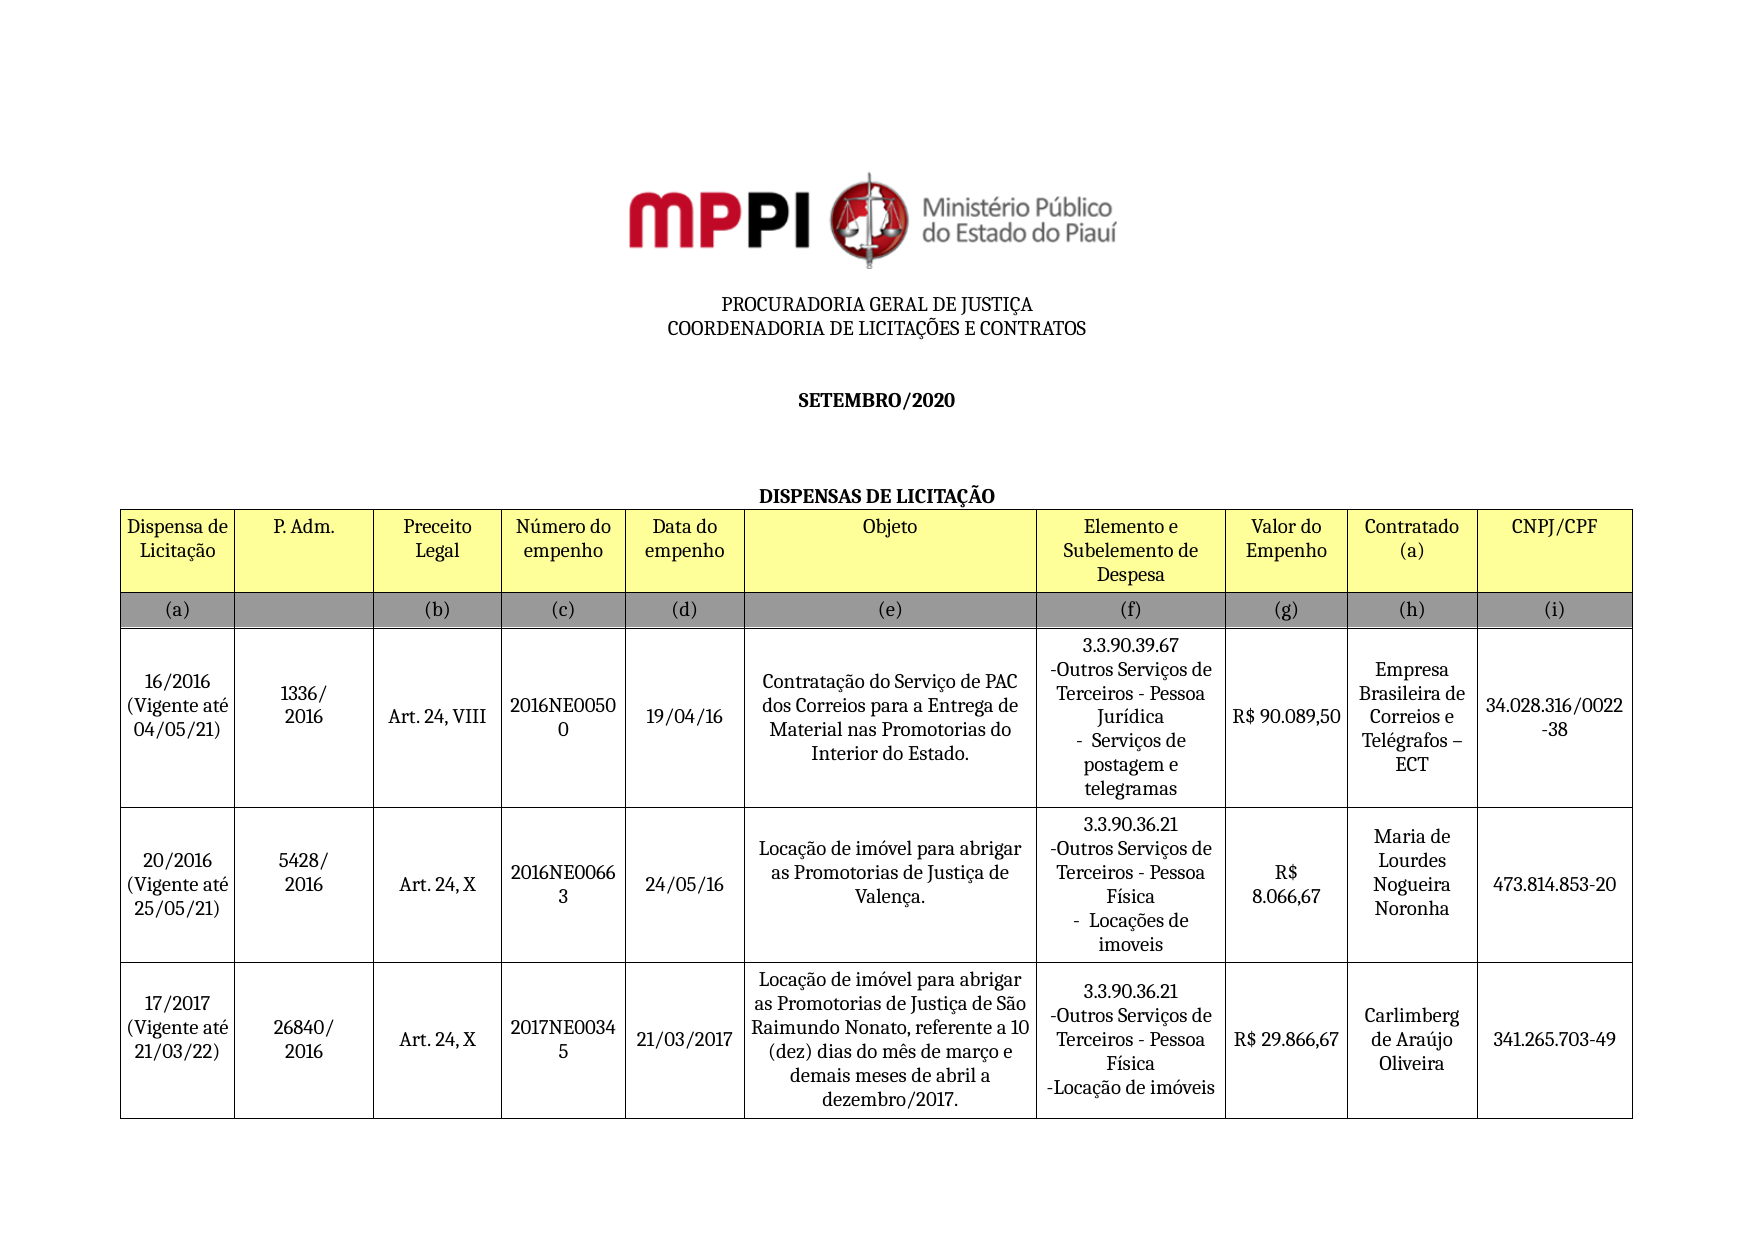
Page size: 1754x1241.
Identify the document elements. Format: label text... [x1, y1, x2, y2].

table_cell R$ 29.866,67 [1226, 963, 1347, 1117]
table_cell Maria de Lourdes Nogueira Noronha [1348, 808, 1477, 962]
table_cell 5428/ 2016 [235, 808, 373, 962]
table_header CNPJ/CPF [1478, 510, 1632, 592]
table_cell 2017NE00345 [502, 963, 625, 1117]
table_cell [235, 593, 373, 627]
table_cell Art. 24, X [374, 808, 501, 962]
table_cell R$ 90.089,50 [1226, 629, 1347, 807]
table_cell 26840/ 2016 [235, 963, 373, 1117]
table_cell 34.028.316/0022-38 [1478, 629, 1632, 807]
table_header Preceito Legal [374, 510, 501, 592]
table_cell (i) [1478, 593, 1632, 627]
table_cell Contratação do Serviço de PAC dos Correios para a Entrega de Material nas Promotorias do Interior do Estado. [745, 629, 1036, 807]
table_cell 3.3.90.36.21 -Outros Serviços de Terceiros - Pessoa Física -Locação de imóveis [1037, 963, 1225, 1117]
table_header Objeto [745, 510, 1036, 592]
table_cell (f) [1037, 593, 1225, 627]
table_cell Art. 24, X [374, 963, 501, 1117]
table_cell 3.3.90.39.67 -Outros Serviços de Terceiros - Pessoa Jurídica - Serviços de postagem e telegramas [1037, 629, 1225, 807]
table_cell 17/2017 (Vigente até 21/03/22) [121, 963, 234, 1117]
table_cell R$ 8.066,67 [1226, 808, 1347, 962]
table_cell (a) [121, 593, 234, 627]
picture [625, 170, 1129, 269]
table_header P. Adm. [235, 510, 373, 592]
table_cell 341.265.703-49 [1478, 963, 1632, 1117]
text SETEMBRO/2020 [118, 389, 1636, 413]
table_header Valor do Empenho [1226, 510, 1347, 592]
table_cell 3.3.90.36.21 -Outros Serviços de Terceiros - Pessoa Física - Locações de imoveis [1037, 808, 1225, 962]
table_header Número do empenho [502, 510, 625, 592]
table_cell 1336/ 2016 [235, 629, 373, 807]
table_cell 21/03/2017 [626, 963, 744, 1117]
table_cell 19/04/16 [626, 629, 744, 807]
table_cell (d) [626, 593, 744, 627]
table_cell 20/2016 (Vigente até 25/05/21) [121, 808, 234, 962]
table_cell (e) [745, 593, 1036, 627]
table_cell 2016NE00663 [502, 808, 625, 962]
table_cell Carlimberg de Araújo Oliveira [1348, 963, 1477, 1117]
table_cell (c) [502, 593, 625, 627]
table_cell Locação de imóvel para abrigar as Promotorias de Justiça de Valença. [745, 808, 1036, 962]
table_header Contratado (a) [1348, 510, 1477, 592]
table_cell 24/05/16 [626, 808, 744, 962]
text PROCURADORIA GERAL DE JUSTIÇA [118, 293, 1636, 317]
table_cell (b) [374, 593, 501, 627]
table_cell (h) [1348, 593, 1477, 627]
table_cell (g) [1226, 593, 1347, 627]
table_header Dispensa de Licitação [121, 510, 234, 592]
table_header Elemento e Subelemento de Despesa [1037, 510, 1225, 592]
table_cell 16/2016 (Vigente até 04/05/21) [121, 629, 234, 807]
text COORDENADORIA DE LICITAÇÕES E CONTRATOS [118, 317, 1636, 341]
table_cell Locação de imóvel para abrigar as Promotorias de Justiça de São Raimundo Nonato, referente a 10 (dez) dias do mês de março e demais meses de abril a dezembro/2017. [745, 963, 1036, 1117]
table_cell 2016NE00500 [502, 629, 625, 807]
table_cell 473.814.853-20 [1478, 808, 1632, 962]
table_cell Empresa Brasileira de Correios e Telégrafos – ECT [1348, 629, 1477, 807]
table_cell Art. 24, VIII [374, 629, 501, 807]
table_header Data do empenho [626, 510, 744, 592]
text DISPENSAS DE LICITAÇÃO [118, 484, 1636, 508]
